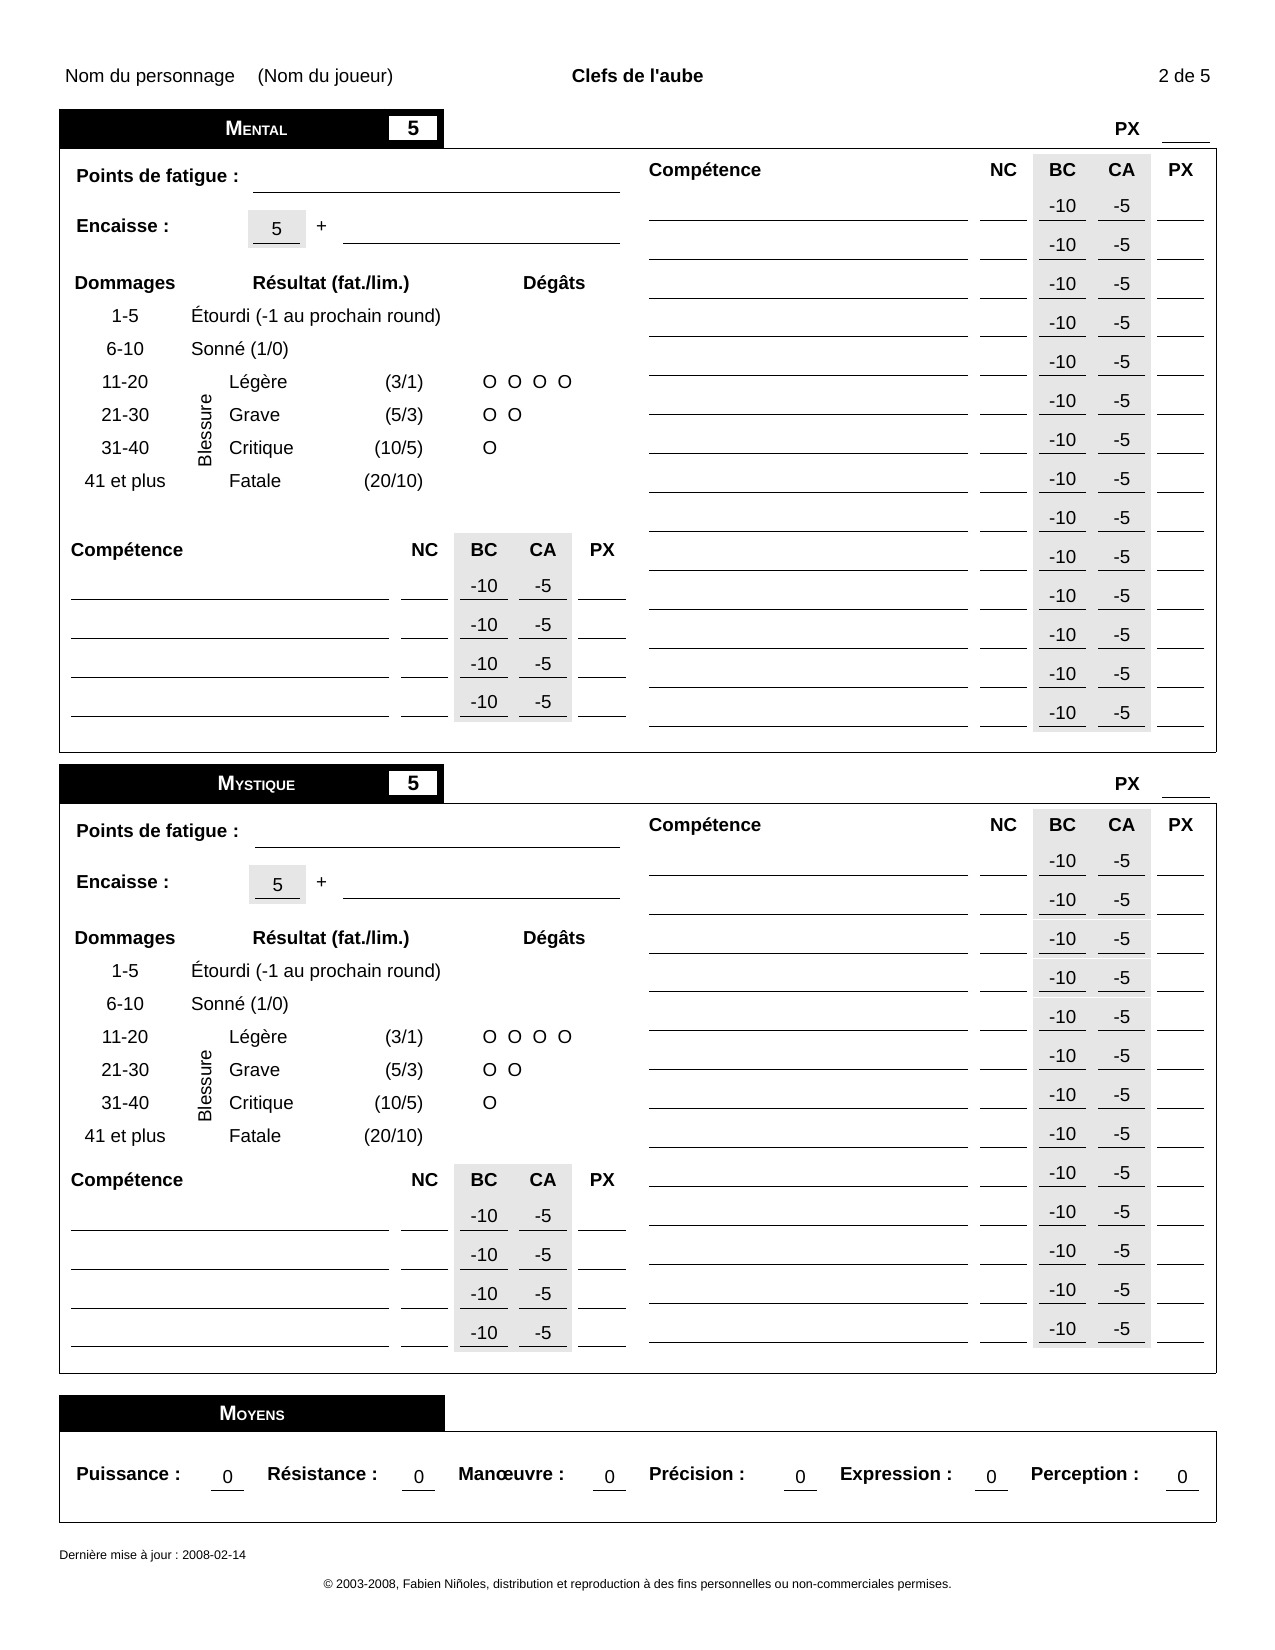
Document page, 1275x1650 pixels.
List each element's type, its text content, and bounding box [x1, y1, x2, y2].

table_cell -10 [1033, 1114, 1092, 1153]
table_header Perception : [1025, 1457, 1160, 1496]
table_header 11-20 [65, 365, 185, 398]
table_cell -10 [1033, 576, 1092, 615]
table_cell [395, 566, 454, 605]
table_cell [395, 683, 454, 722]
table_cell [65, 644, 395, 683]
table_header NC [395, 533, 454, 566]
table_cell [643, 576, 974, 615]
table_cell -10 [1033, 1075, 1092, 1114]
table_header [249, 814, 626, 853]
table_cell [974, 186, 1033, 225]
table_cell [65, 204, 632, 254]
table_cell -10 [1033, 303, 1092, 342]
table_header [65, 1451, 256, 1501]
table_cell [974, 1153, 1033, 1192]
table_header Résultat (fat./lim.) [185, 266, 477, 299]
table_cell [974, 1192, 1033, 1231]
table_cell Fatale (20/10) [223, 1119, 477, 1152]
table_cell [573, 1196, 632, 1235]
table_cell [60, 503, 637, 752]
table_cell -5 [1092, 1153, 1151, 1192]
table_header PX [1098, 109, 1156, 148]
table_cell [974, 342, 1033, 381]
table_cell [643, 225, 974, 264]
table_cell [1151, 381, 1210, 420]
table_header 0 [206, 1457, 250, 1496]
table_header O O O O [477, 1020, 632, 1053]
table_cell -10 [1033, 881, 1092, 919]
table_cell -10 [1033, 459, 1092, 498]
table_cell [573, 605, 632, 644]
table_cell [637, 804, 1216, 1372]
table_cell [1151, 998, 1210, 1036]
table_cell [974, 693, 1033, 732]
table_cell -5 [1092, 1075, 1151, 1114]
table_cell -5 [1092, 342, 1151, 381]
table_cell [974, 920, 1033, 958]
table_cell [65, 859, 632, 909]
table_cell [643, 1270, 974, 1309]
table_cell -10 [1033, 1192, 1092, 1231]
table_cell [65, 683, 395, 722]
table_cell [974, 576, 1033, 615]
table_cell -5 [1092, 225, 1151, 264]
table_cell -5 [1092, 576, 1151, 615]
table_cell [395, 605, 454, 644]
table_header PX [573, 533, 632, 566]
table_cell 21-30 [65, 398, 185, 431]
table_header [447, 1451, 637, 1501]
table_header [337, 210, 626, 248]
table_cell [1151, 1231, 1210, 1270]
table_cell [643, 1036, 974, 1075]
table_cell -5 [1092, 1192, 1151, 1231]
table_cell -10 [1033, 920, 1092, 958]
table_cell 6-10 [65, 987, 185, 1020]
table_cell [974, 459, 1033, 498]
table_cell [643, 1309, 974, 1348]
table_cell [643, 615, 974, 654]
table_header BC [454, 533, 513, 566]
table_cell -5 [1092, 998, 1151, 1036]
table_cell [1151, 920, 1210, 958]
table_cell -5 [1092, 1231, 1151, 1270]
table_cell -5 [513, 683, 572, 722]
table_header 5 [385, 110, 443, 148]
table_cell O O [477, 1053, 632, 1086]
table_cell [1151, 1153, 1210, 1192]
table_cell Critique (10/5) [223, 1086, 477, 1119]
table_cell -5 [1092, 881, 1151, 919]
table_cell [643, 264, 974, 303]
table_cell [1151, 576, 1210, 615]
table_cell [1151, 959, 1210, 997]
table_cell [1151, 654, 1210, 693]
table_cell 41 et plus [65, 464, 185, 497]
table_cell -10 [1033, 1270, 1092, 1309]
table_cell [1151, 1270, 1210, 1309]
table_cell -10 [1033, 998, 1092, 1036]
table_cell -5 [513, 1196, 572, 1235]
table_header 0 [396, 1457, 441, 1496]
table_cell -10 [454, 1196, 513, 1235]
table_cell -10 [1033, 1036, 1092, 1075]
table_header BC [1033, 154, 1092, 186]
table_header [60, 149, 637, 260]
table_header CA [1092, 809, 1151, 842]
table_header [444, 109, 1097, 148]
table_header [65, 809, 632, 859]
table_cell -5 [1092, 615, 1151, 654]
table_cell [643, 498, 974, 537]
table_cell -10 [1033, 498, 1092, 537]
table_cell [477, 1119, 632, 1152]
table_cell [573, 566, 632, 605]
table_cell [65, 1235, 395, 1274]
table_cell -10 [454, 683, 513, 722]
table_cell [1151, 1075, 1210, 1114]
table_header [828, 1451, 1019, 1501]
table_cell [643, 420, 974, 459]
table_header [248, 159, 626, 198]
table_cell [974, 1114, 1033, 1153]
table_cell -5 [1092, 186, 1151, 225]
table_cell [974, 1309, 1033, 1348]
table_header [65, 154, 632, 204]
table_cell [643, 342, 974, 381]
table_cell [1151, 264, 1210, 303]
table_cell -10 [1033, 1231, 1092, 1270]
table_header 11-20 [65, 1020, 185, 1053]
table_header Résistance : [261, 1457, 396, 1496]
table_cell [573, 1235, 632, 1274]
table_header 0 [969, 1457, 1013, 1496]
table_cell -10 [454, 1235, 513, 1274]
table_header Points de fatigue : [71, 814, 249, 853]
table_cell -10 [1033, 381, 1092, 420]
table_cell 31-40 [65, 1086, 185, 1119]
table_cell -5 [1092, 537, 1151, 576]
table_cell [643, 537, 974, 576]
table_header 1-5 [65, 954, 185, 987]
table_header Dégâts [477, 921, 632, 954]
table_cell -10 [1033, 959, 1092, 997]
table_header NC [974, 809, 1033, 842]
table_header Dommages [65, 266, 185, 299]
table_cell [60, 260, 637, 503]
table_cell -5 [1092, 264, 1151, 303]
table_header Étourdi (-1 au prochain round) [185, 299, 477, 332]
table_cell [643, 1114, 974, 1153]
table_cell [643, 920, 974, 958]
table_cell [974, 959, 1033, 997]
table_cell [1151, 537, 1210, 576]
table_cell -10 [454, 1313, 513, 1352]
table_header NC [395, 1164, 454, 1196]
table_cell [643, 1231, 974, 1270]
table_header Expression : [834, 1457, 969, 1496]
table_cell -5 [1092, 498, 1151, 537]
table_header 5 [385, 765, 443, 803]
table_header + [306, 865, 337, 904]
table_cell -5 [1092, 420, 1151, 459]
table_header Légère (3/1) [223, 365, 477, 398]
table_cell [974, 264, 1033, 303]
table_cell -10 [1033, 225, 1092, 264]
table_header CA [1092, 154, 1151, 186]
table_cell Grave (5/3) [223, 1053, 477, 1086]
table_cell Fatale (20/10) [223, 464, 477, 497]
table_cell -5 [513, 566, 572, 605]
table_cell [477, 299, 632, 365]
table_header Moyens [60, 1396, 444, 1431]
table_header 0 [588, 1457, 632, 1496]
table_cell [1151, 459, 1210, 498]
table_header 1-5 [65, 299, 185, 332]
table_cell [477, 464, 632, 497]
table_header Précision : [643, 1457, 778, 1496]
table_cell -5 [1092, 1309, 1151, 1348]
table_header [60, 804, 637, 915]
table_cell [643, 998, 974, 1036]
table_cell -10 [1033, 537, 1092, 576]
table_header Compétence [643, 809, 974, 842]
table_header 0 [1160, 1457, 1204, 1496]
table_cell Blessure [185, 1020, 223, 1152]
table_cell [65, 566, 395, 605]
table_header Encaisse : [71, 865, 249, 904]
table_cell -10 [1033, 264, 1092, 303]
table_header 5 [249, 865, 306, 904]
table_header Compétence [65, 1164, 395, 1196]
table_cell -10 [1033, 693, 1092, 732]
table_cell [974, 537, 1033, 576]
table_cell [1151, 225, 1210, 264]
table_header Mystique [60, 765, 384, 803]
table_cell [1151, 881, 1210, 919]
table_header Mental [60, 110, 384, 148]
table_cell [1151, 615, 1210, 654]
table_cell [60, 1158, 637, 1372]
table_cell -10 [454, 566, 513, 605]
table_cell -10 [1033, 1153, 1092, 1192]
table_cell [573, 1313, 632, 1352]
table_header CA [513, 533, 572, 566]
table_cell [1151, 1036, 1210, 1075]
table_cell [974, 998, 1033, 1036]
table_header 5 [248, 210, 306, 248]
table_cell O [477, 1086, 632, 1119]
table_cell O [477, 431, 632, 464]
table_cell -5 [513, 1235, 572, 1274]
table_cell -5 [1092, 459, 1151, 498]
table_cell [974, 381, 1033, 420]
table_cell [974, 498, 1033, 537]
table_cell [1151, 1114, 1210, 1153]
table_header PX [1098, 764, 1156, 803]
table_cell -10 [1033, 420, 1092, 459]
table_header + [306, 210, 337, 248]
table_cell [477, 954, 632, 1020]
table_header Points de fatigue : [71, 159, 248, 198]
table_cell [65, 605, 395, 644]
table_header PX [1151, 809, 1210, 842]
table_cell -10 [1033, 842, 1092, 881]
table_header Dégâts [477, 266, 632, 299]
table_cell [1151, 420, 1210, 459]
table_cell [60, 915, 637, 1158]
table_header Dommages [65, 921, 185, 954]
table_cell -5 [1092, 303, 1151, 342]
table_cell [65, 1274, 395, 1313]
table_header BC [1033, 809, 1092, 842]
table_cell Critique (10/5) [223, 431, 477, 464]
table_cell -5 [1092, 381, 1151, 420]
table_cell [974, 1231, 1033, 1270]
table_cell [395, 1274, 454, 1313]
table_header Encaisse : [71, 210, 248, 248]
table_cell [643, 1075, 974, 1114]
table_header Puissance : [71, 1457, 206, 1496]
table_cell [974, 225, 1033, 264]
table_header O O O O [477, 365, 632, 398]
table_cell 41 et plus [65, 1119, 185, 1152]
table_cell -10 [454, 1274, 513, 1313]
table_cell [643, 693, 974, 732]
table_cell -5 [1092, 842, 1151, 881]
table_cell [1151, 1309, 1210, 1348]
table_cell [643, 959, 974, 997]
table_cell [974, 615, 1033, 654]
table_cell [395, 1196, 454, 1235]
table_cell [637, 149, 1216, 752]
table_cell [974, 1075, 1033, 1114]
table_header Résultat (fat./lim.) [185, 921, 477, 954]
table_cell -10 [1033, 654, 1092, 693]
table_header [445, 1395, 1216, 1431]
table_cell -10 [1033, 342, 1092, 381]
table_header [1156, 764, 1216, 803]
table_cell [1151, 342, 1210, 381]
table_cell [643, 381, 974, 420]
table_cell [974, 842, 1033, 881]
table_header Compétence [643, 154, 974, 186]
table_header NC [974, 154, 1033, 186]
table_cell [1151, 1192, 1210, 1231]
table_cell -5 [513, 605, 572, 644]
table_cell [643, 303, 974, 342]
table_header [337, 865, 626, 904]
table_cell -5 [1092, 920, 1151, 958]
table_cell [974, 654, 1033, 693]
table_header Manœuvre : [452, 1457, 587, 1496]
table_cell [395, 644, 454, 683]
table_cell Blessure [185, 365, 223, 497]
table_cell [65, 1196, 395, 1235]
table_cell -5 [1092, 959, 1151, 997]
table_cell [643, 186, 974, 225]
table_cell -5 [1092, 1270, 1151, 1309]
table_cell [573, 683, 632, 722]
table_cell [974, 1270, 1033, 1309]
table_cell -5 [1092, 1036, 1151, 1075]
table_cell [974, 303, 1033, 342]
table_cell [974, 881, 1033, 919]
table_header Étourdi (-1 au prochain round) [185, 954, 477, 987]
table_cell Grave (5/3) [223, 398, 477, 431]
table_cell [1151, 186, 1210, 225]
table_cell 6-10 [65, 332, 185, 365]
table_cell -10 [454, 644, 513, 683]
table_cell -5 [513, 1274, 572, 1313]
table_cell [1151, 693, 1210, 732]
table_header 0 [778, 1457, 823, 1496]
table_cell -10 [1033, 615, 1092, 654]
table_cell -5 [1092, 693, 1151, 732]
table_header CA [513, 1164, 572, 1196]
table_header PX [1151, 154, 1210, 186]
table_header BC [454, 1164, 513, 1196]
table_cell Sonné (1/0) [185, 332, 477, 365]
table_cell [65, 1313, 395, 1352]
table_cell [643, 881, 974, 919]
table_cell [974, 420, 1033, 459]
table_header Compétence [65, 533, 395, 566]
table_header [444, 764, 1097, 803]
table_cell [643, 459, 974, 498]
table_cell -5 [1092, 654, 1151, 693]
table_cell -10 [1033, 186, 1092, 225]
table_cell [395, 1235, 454, 1274]
table_cell O O [477, 398, 632, 431]
table_cell [643, 842, 974, 881]
table_cell [1151, 303, 1210, 342]
table_cell -5 [513, 1313, 572, 1352]
table_cell [573, 1274, 632, 1313]
table_cell -10 [1033, 1309, 1092, 1348]
table_cell [643, 1153, 974, 1192]
table_cell [395, 1313, 454, 1352]
table_cell -5 [513, 644, 572, 683]
table_header Légère (3/1) [223, 1020, 477, 1053]
table_cell -10 [454, 605, 513, 644]
table_cell 31-40 [65, 431, 185, 464]
table_header [638, 1451, 828, 1501]
table_cell [1151, 498, 1210, 537]
table_cell 21-30 [65, 1053, 185, 1086]
table_header [1019, 1451, 1210, 1501]
table_cell [573, 644, 632, 683]
table_cell [974, 1036, 1033, 1075]
table_cell -5 [1092, 1114, 1151, 1153]
table_cell [1151, 842, 1210, 881]
table_cell [643, 1192, 974, 1231]
table_header PX [573, 1164, 632, 1196]
table_cell [643, 654, 974, 693]
table_cell Sonné (1/0) [185, 987, 477, 1020]
table_header [1156, 109, 1216, 148]
table_cell [60, 1432, 1216, 1522]
table_header [256, 1451, 447, 1501]
